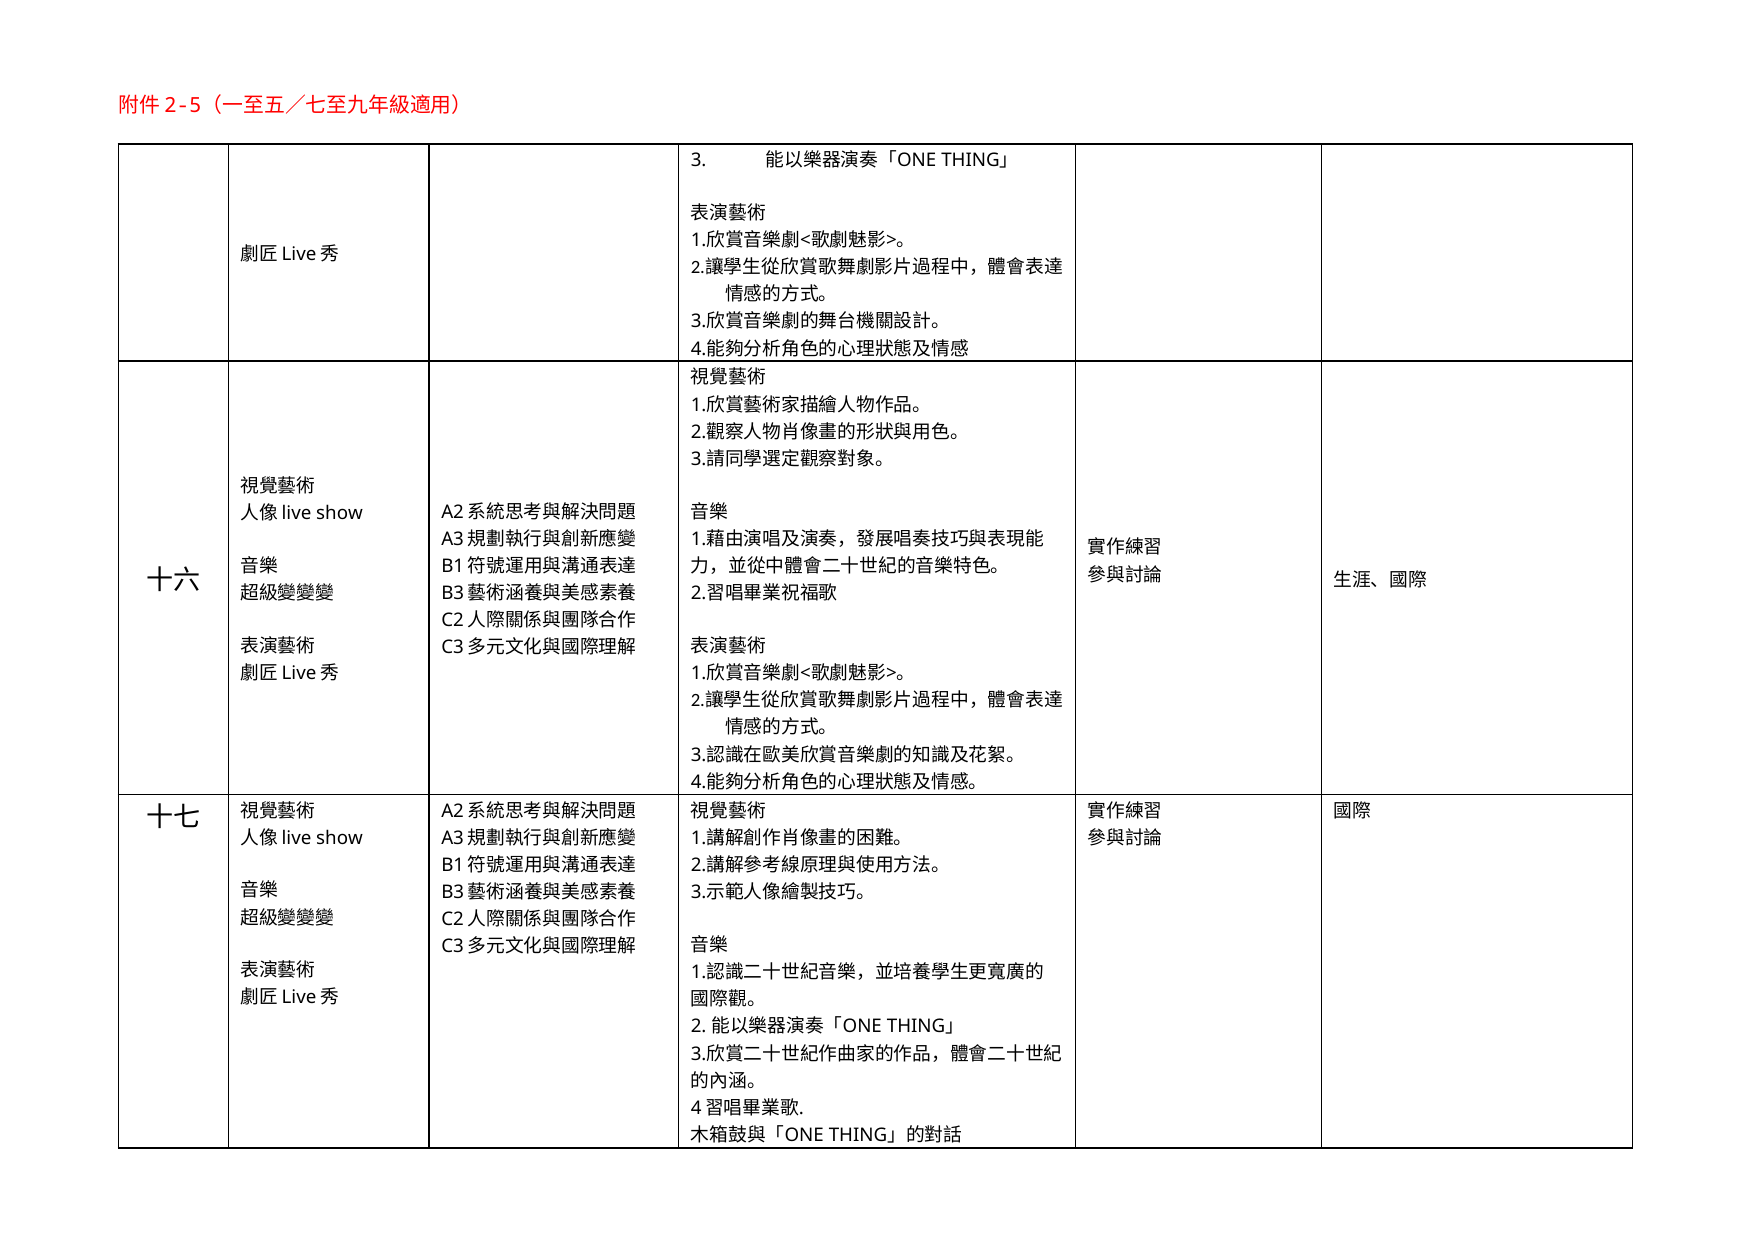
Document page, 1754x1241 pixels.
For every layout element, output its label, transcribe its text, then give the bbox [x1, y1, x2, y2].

table_cell 視覺藝術 1.欣賞藝術家描繪人物作品。 2.觀察人物肖像畫的形狀與用色。 3.請同學選定觀察對象。 音樂 1.藉由演唱及演奏，發展唱奏技巧與表現能力，並從中體會二十世紀的音樂特色。 2.習唱畢業祝福歌 表演藝術 1.欣賞音樂劇<歌劇魅影>。 2.讓學生從欣賞歌舞劇影片過程中，體會表達情感的方式。 3.認識在歐美欣賞音樂劇的知識及花絮。 4.能夠分析角色的心理狀態及情感。 [679, 362, 1075, 794]
table_cell 視覺藝術 1.講解創作肖像畫的困難。 2.講解參考線原理與使用方法。 3.示範人像繪製技巧。 音樂 1.認識二十世紀音樂，並培養學生更寬廣的國際觀。 2. 能以樂器演奏「ONE THING」 3.欣賞二十世紀作曲家的作品，體會二十世紀的內涵。 4習唱畢業歌. 木箱鼓與「ONE THING」的對話 [679, 795, 1075, 1147]
table_cell A2系統思考與解決問題 A3規劃執行與創新應變 B1符號運用與溝通表達 B3藝術涵養與美感素養 C2人際關係與團隊合作 C3多元文化與國際理解 [430, 362, 678, 794]
table_cell 十七 [119, 795, 228, 1147]
table_cell A2系統思考與解決問題 A3規劃執行與創新應變 B1符號運用與溝通表達 B3藝術涵養與美感素養 C2人際關係與團隊合作 C3多元文化與國際理解 [430, 795, 678, 1147]
table_cell 視覺藝術 人像live show 音樂 超級變變變 表演藝術 劇匠Live秀 [229, 362, 428, 794]
table_cell 視覺藝術 人像live show 音樂 超級變變變 表演藝術 劇匠Live秀 [229, 795, 428, 1147]
table_cell 實作練習 參與討論 [1076, 795, 1321, 1147]
table_cell [430, 145, 678, 360]
table_cell 十六 [119, 362, 228, 794]
table_cell [119, 145, 228, 360]
table_cell [1076, 145, 1321, 360]
table_cell 國際 [1322, 795, 1632, 1147]
table_cell 生涯、國際 [1322, 362, 1632, 794]
table_cell 視覺藝術 1.分組製作餅乾屋。 2.完成作品後分組講評。 音樂 畢業祝福歌曲票選與統計 畢業祝福歌曲之確認 能以樂器演奏「ONE THING」 表演藝術 1.欣賞音樂劇<歌劇魅影>。 2.讓學生從欣賞歌舞劇影片過程中，體會表達情感的方式。 3.欣賞音樂劇的舞台機關設計。 4.能夠分析角色的心理狀態及情感 [679, 145, 1075, 360]
table_cell 實作練習 參與討論 [1076, 362, 1321, 794]
table_cell 劇匠Live秀 [229, 145, 428, 360]
table_cell [1322, 145, 1632, 360]
